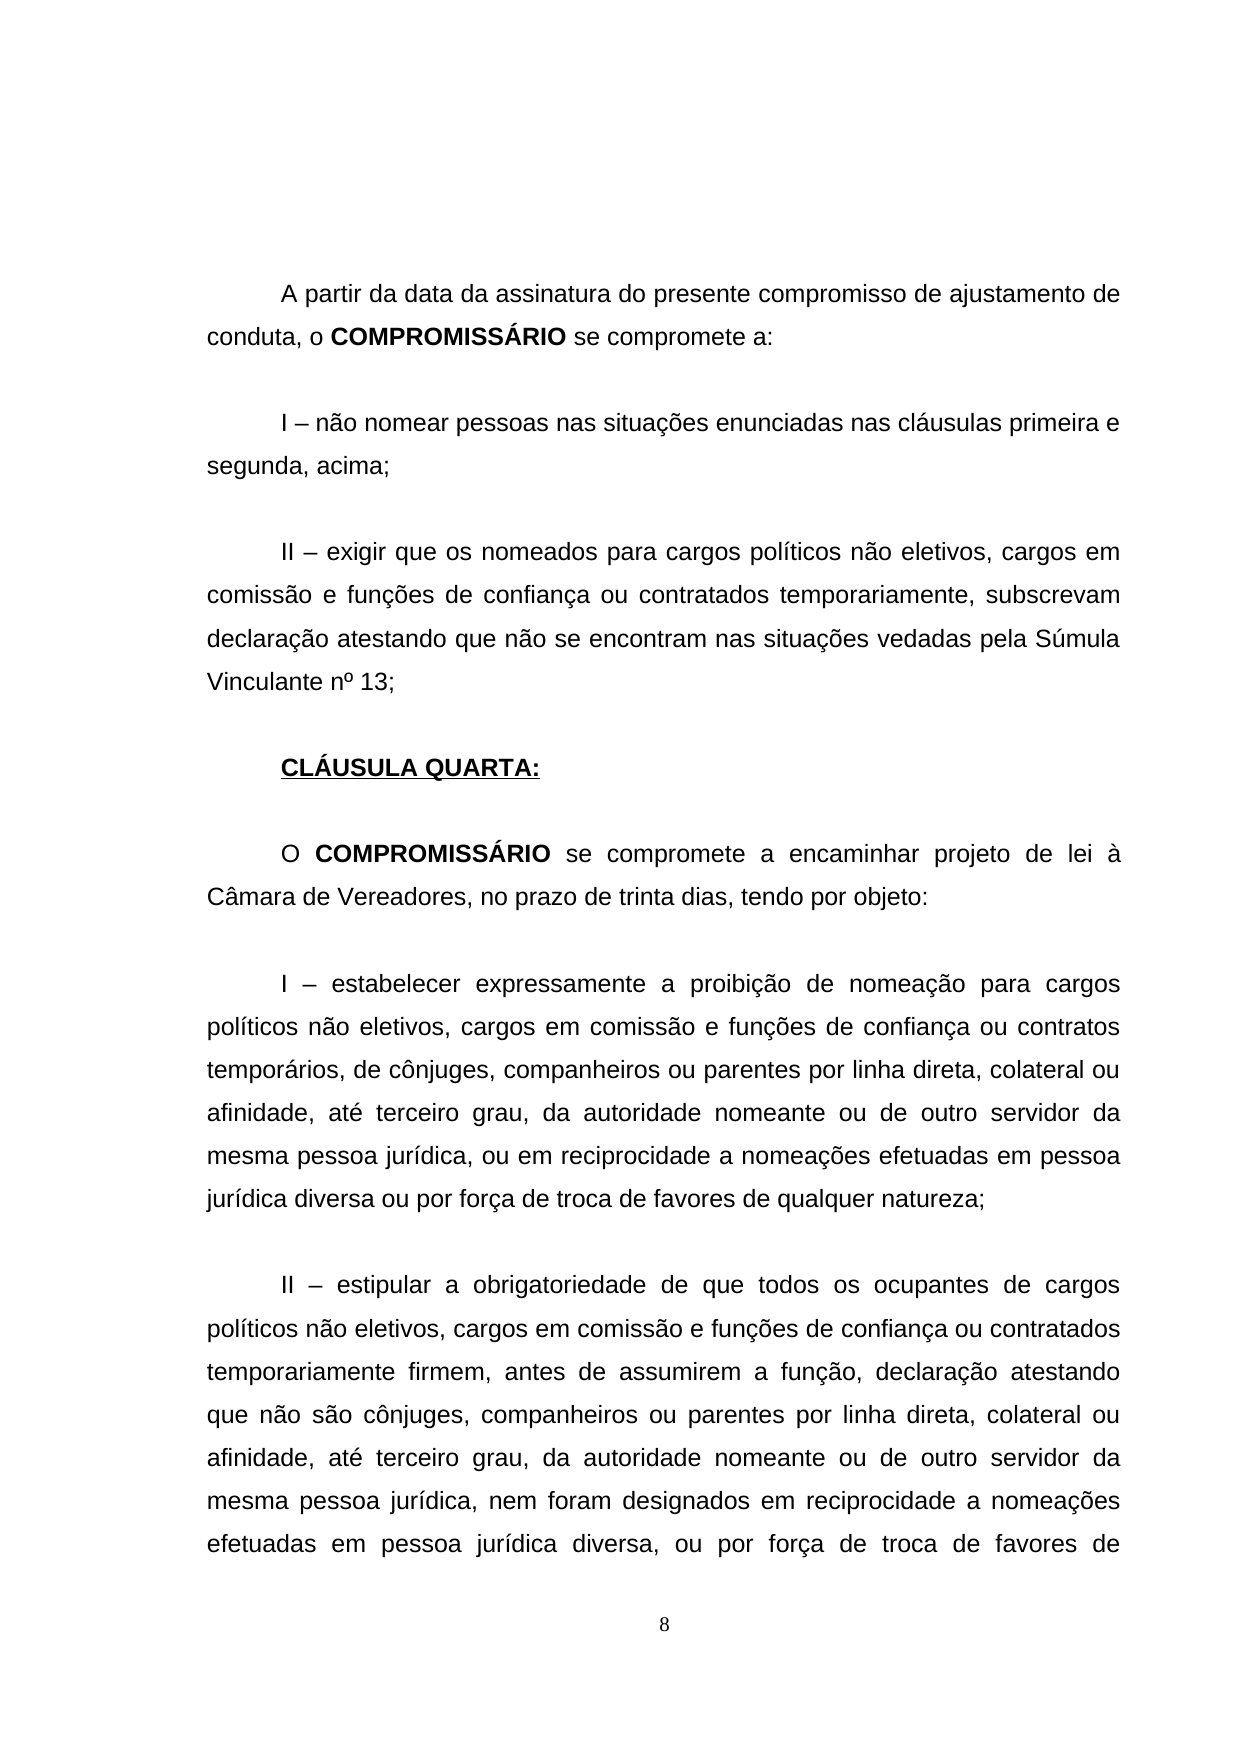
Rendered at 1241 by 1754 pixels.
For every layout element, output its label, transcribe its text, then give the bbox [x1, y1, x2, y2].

text II – exigir que os nomeados para cargos políticos não eletivos, cargos em comissão e funções de confiança ou contratados temporariamente, subscrevam declaração atestando que não se encontram nas situações vedadas pela Súmula Vinculante nº 13; [207, 537, 1122, 695]
text A partir da data da assinatura do presente compromisso de ajustamento de conduta, o COMPROMISSÁRIO se compromete a: [207, 278, 1122, 350]
text I – estabelecer expressamente a proibição de nomeação para cargos políticos não eletivos, cargos em comissão e funções de confiança ou contratos temporários, de cônjuges, companheiros ou parentes por linha direta, colateral ou afinidade, até terceiro grau, da autoridade nomeante ou de outro servidor da mesma pessoa jurídica, ou em reciprocidade a nomeações efetuadas em pessoa jurídica diversa ou por força de troca de favores de qualquer natureza; [207, 968, 1122, 1213]
text II – estipular a obrigatoriedade de que todos os ocupantes de cargos políticos não eletivos, cargos em comissão e funções de confiança ou contratados temporariamente firmem, antes de assumirem a função, declaração atestando que não são cônjuges, companheiros ou parentes por linha direta, colateral ou afinidade, até terceiro grau, da autoridade nomeante ou de outro servidor da mesma pessoa jurídica, nem foram designados em reciprocidade a nomeações efetuadas em pessoa jurídica diversa, ou por força de troca de favores de [207, 1270, 1122, 1558]
text I – não nomear pessoas nas situações enunciadas nas cláusulas primeira e segunda, acima; [207, 408, 1122, 480]
text CLÁUSULA QUARTA: [207, 753, 1122, 782]
text O COMPROMISSÁRIO se compromete a encaminhar projeto de lei à Câmara de Vereadores, no prazo de trinta dias, tendo por objeto: [207, 839, 1122, 911]
